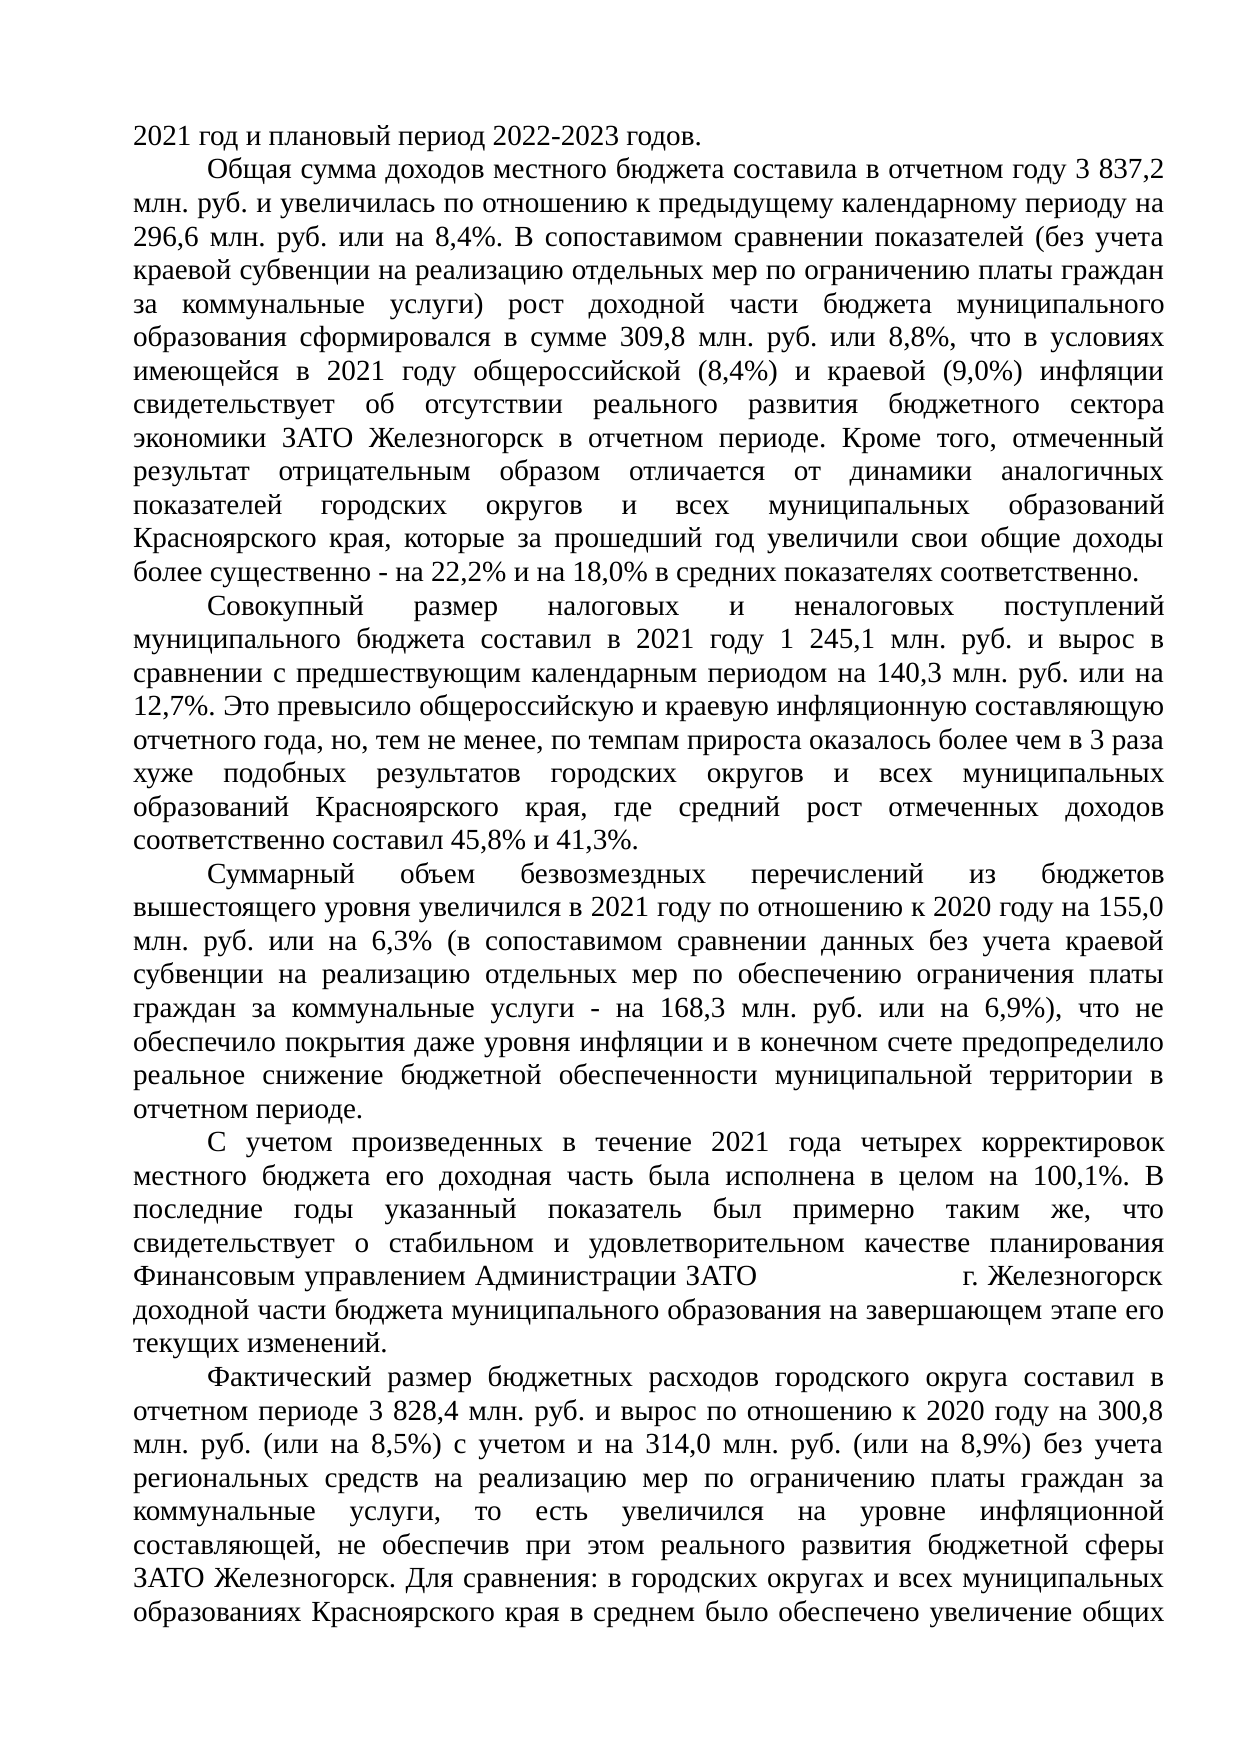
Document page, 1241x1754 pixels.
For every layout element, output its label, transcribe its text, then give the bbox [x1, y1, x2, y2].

text С учетом произведенных в течение 2021 года четырех корректировок местного бюджета его доходная часть была исполнена в целом на 100,1%. В последние годы указанный показатель был примерно таким же, что свидетельствует о стабильном и удовлетворительном качестве планирования Финансовым управлением Администрации ЗАТО г. Железногорск доходной части бюджета муниципального образования на завершающем этапе его текущих изменений. [133, 1124, 1165, 1359]
text Совокупный размер налоговых и неналоговых поступлений муниципального бюджета составил в 2021 году 1 245,1 млн. руб. и вырос в сравнении с предшествующим календарным периодом на 140,3 млн. руб. или на 12,7%. Это превысило общероссийскую и краевую инфляционную составляющую отчетного года, но, тем не менее, по темпам прироста оказалось более чем в 3 раза хуже подобных результатов городских округов и всех муниципальных образований Красноярского края, где средний рост отмеченных доходов соответственно составил 45,8% и 41,3%. [133, 588, 1165, 856]
text Общая сумма доходов местного бюджета составила в отчетном году 3 837,2 млн. руб. и увеличилась по отношению к предыдущему календарному периоду на 296,6 млн. руб. или на 8,4%. В сопоставимом сравнении показателей (без учета краевой субвенции на реализацию отдельных мер по ограничению платы граждан за коммунальные услуги) рост доходной части бюджета муниципального образования сформировался в сумме 309,8 млн. руб. или 8,8%, что в условиях имеющейся в 2021 году общероссийской (8,4%) и краевой (9,0%) инфляции свидетельствует об отсутствии реального развития бюджетного сектора экономики ЗАТО Железногорск в отчетном периоде. Кроме того, отмеченный результат отрицательным образом отличается от динамики аналогичных показателей городских округов и всех муниципальных образований Красноярского края, которые за прошедший год увеличили свои общие доходы более существенно - на 22,2% и на 18,0% в средних показателях соответственно. [133, 152, 1165, 588]
text Фактический размер бюджетных расходов городского округа составил в отчетном периоде 3 828,4 млн. руб. и вырос по отношению к 2020 году на 300,8 млн. руб. (или на 8,5%) с учетом и на 314,0 млн. руб. (или на 8,9%) без учета региональных средств на реализацию мер по ограничению платы граждан за коммунальные услуги, то есть увеличился на уровне инфляционной составляющей, не обеспечив при этом реального развития бюджетной сферы ЗАТО Железногорск. Для сравнения: в городских округах и всех муниципальных образованиях Красноярского края в среднем было обеспечено увеличение общих [133, 1359, 1165, 1627]
text Суммарный объем безвозмездных перечислений из бюджетов вышестоящего уровня увеличился в 2021 году по отношению к 2020 году на 155,0 млн. руб. или на 6,3% (в сопоставимом сравнении данных без учета краевой субвенции на реализацию отдельных мер по обеспечению ограничения платы граждан за коммунальные услуги - на 168,3 млн. руб. или на 6,9%), что не обеспечило покрытия даже уровня инфляции и в конечном счете предопределило реальное снижение бюджетной обеспеченности муниципальной территории в отчетном периоде. [133, 856, 1165, 1124]
text 2021 год и плановый период 2022-2023 годов. [133, 118, 1165, 152]
